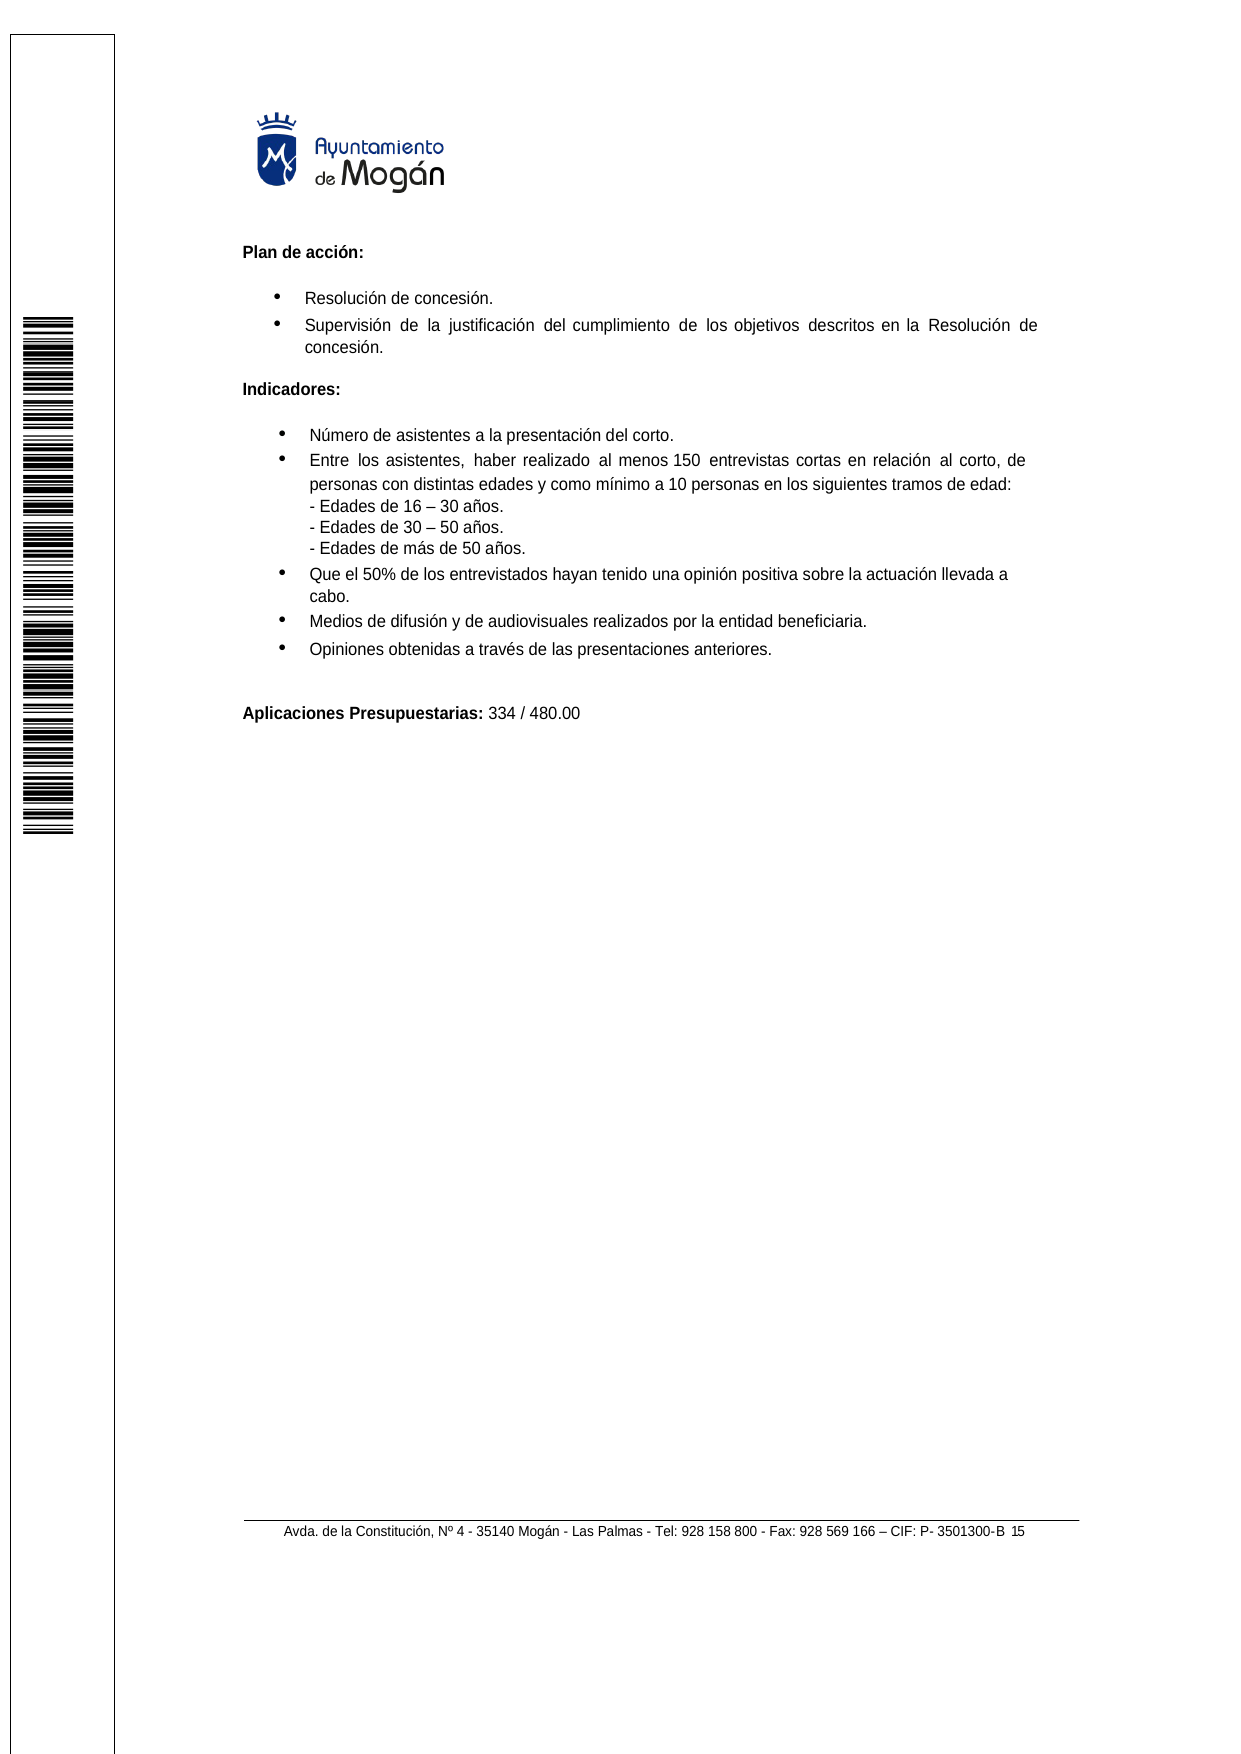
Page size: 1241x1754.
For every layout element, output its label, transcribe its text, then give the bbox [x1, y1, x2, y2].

text Plan de acción: [242, 242, 1188, 262]
text Avda. de la Constitución, Nº 4 - 35140 Mogán - Las Palmas - Tel: 928 158 800 - Fax: 928 569 166 – CIF: P- 3501300-B 15 [283, 1523, 1188, 1540]
list Resolución de concesión. [273, 283, 1188, 310]
text Indicadores: [242, 379, 1188, 399]
picture [21, 315, 75, 837]
list Número de asistentes a la presentación del corto. [278, 420, 1188, 447]
text Aplicaciones Presupuestarias: 334 / 480.00 [242, 703, 1188, 724]
list Medios de difusión y de audiovisuales realizados por la entidad beneficiaria. [278, 606, 1188, 633]
text concesión. [304, 337, 1188, 358]
list Entre los asistentes, haber realizado al menos 150 entrevistas cortas en relación al corto, de personas con distintas edades y como mínimo a 10 personas en los siguientes tramos de edad: [278, 447, 1086, 495]
text cabo. [309, 586, 1188, 606]
picture [245, 93, 458, 209]
list Supervisión de la justificación del cumplimiento de los objetivos descritos en la Resolución de [273, 310, 1188, 337]
list Opiniones obtenidas a través de las presentaciones anteriores. [278, 633, 1188, 661]
text - Edades de 16 – 30 años. - Edades de 30 – 50 años. - Edades de más de 50 años. [309, 495, 546, 558]
list Que el 50% de los entrevistados hayan tenido una opinión positiva sobre la actuación llevada a [278, 558, 1188, 586]
